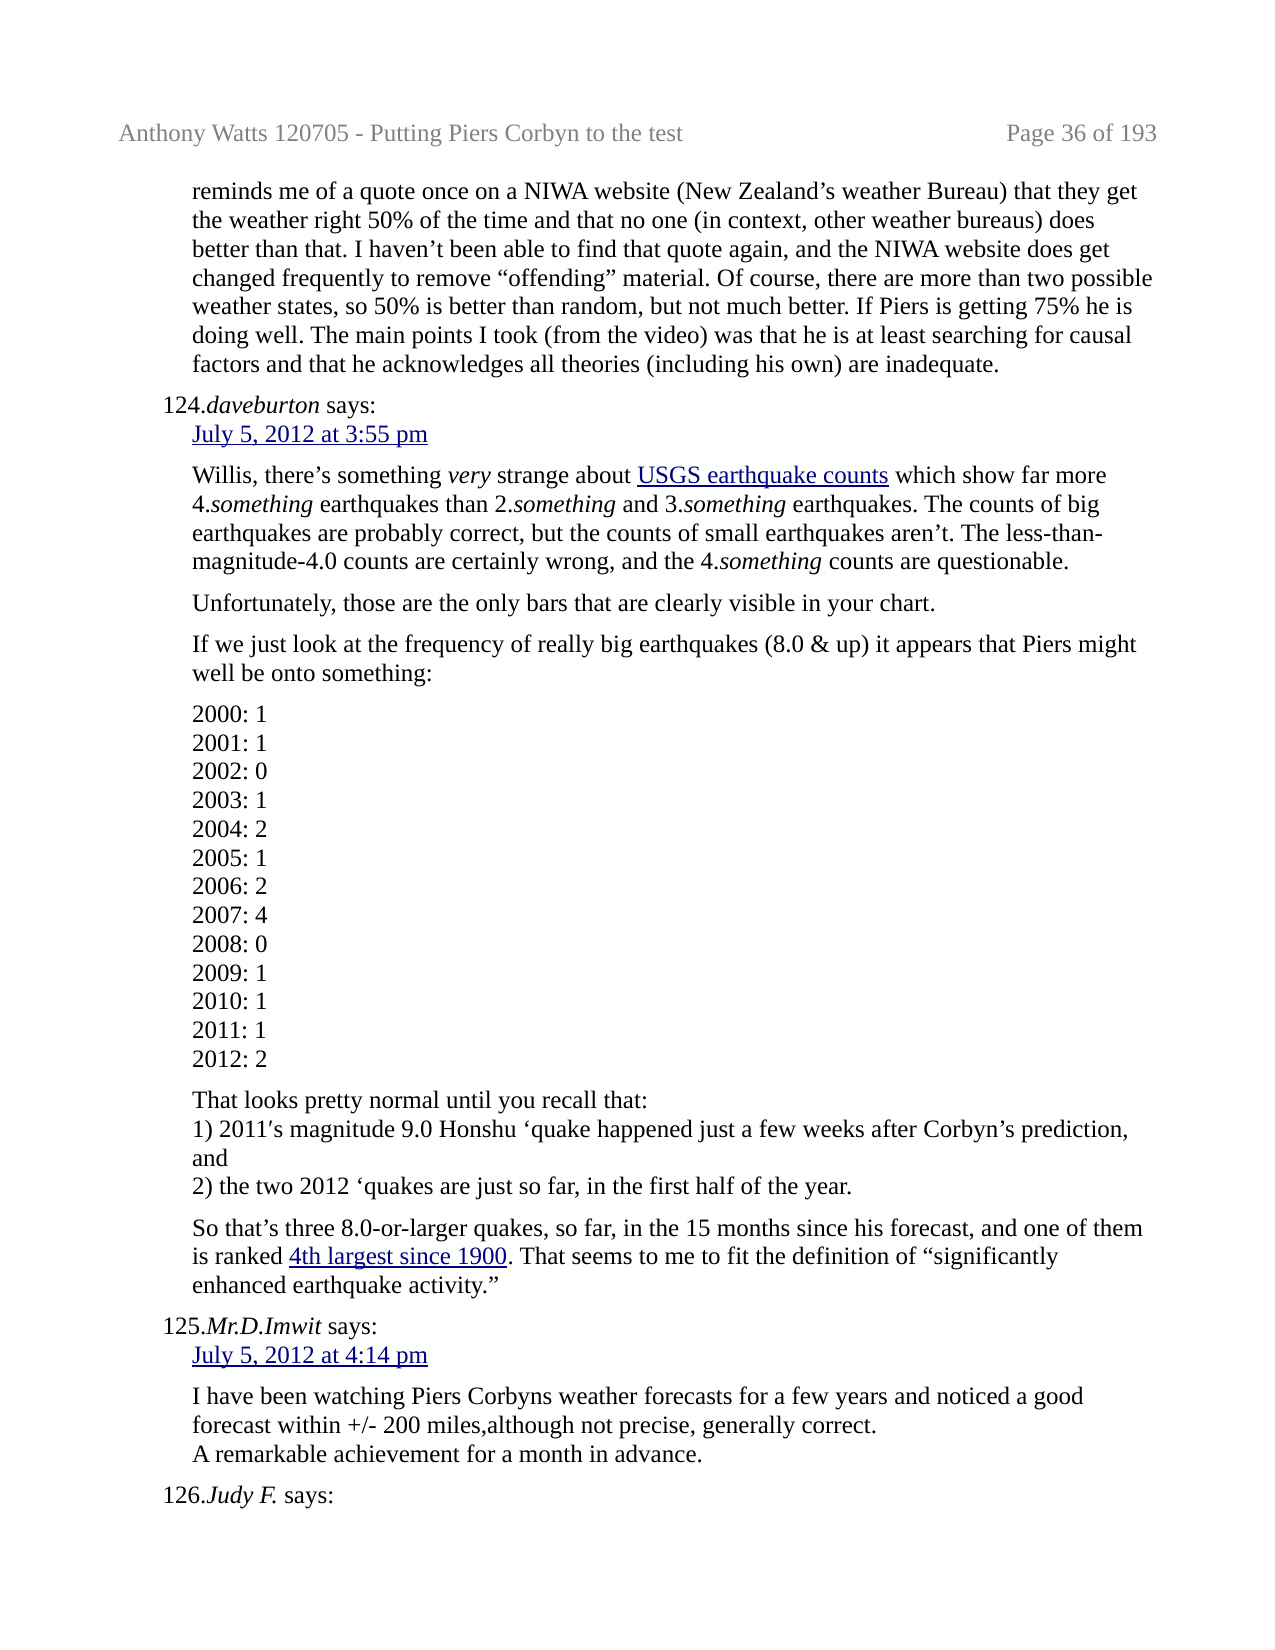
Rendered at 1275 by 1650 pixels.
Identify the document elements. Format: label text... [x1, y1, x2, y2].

list 2000: 1 2001: 1 2002: 0 2003: 1 2004: 2 2005: 1 2006: 2 2007: 4 2008: 0 2009: 1 2010: 1 2011: 1 2012: 2 [162, 699, 1157, 1073]
list That looks pretty normal until you recall that: 1) 2011′s magnitude 9.0 Honshu ‘quake happened just a few weeks after Corbyn’s prediction, and 2) the two 2012 ‘quakes are just so far, in the first half of the year. [162, 1085, 1157, 1200]
list reminds me of a quote once on a NIWA website (New Zealand’s weather Bureau) that they get the weather right 50% of the time and that no one (in context, other weather bureaus) does better than that. I haven’t been able to find that quote again, and the NIWA website does get changed frequently to remove “offending” material. Of course, there are more than two possible weather states, so 50% is better than random, but not much better. If Piers is getting 75% he is doing well. The main points I took (from the video) was that he is at least searching for causal factors and that he acknowledges all theories (including his own) are inadequate. [162, 176, 1157, 378]
list July 5, 2012 at 4:14 pm [162, 1340, 1157, 1369]
list Willis, there’s something very strange about USGS earthquake counts which show far more 4.something earthquakes than 2.something and 3.something earthquakes. The counts of big earthquakes are probably correct, but the counts of small earthquakes aren’t. The less-than-magnitude-4.0 counts are certainly wrong, and the 4.something counts are questionable. [162, 460, 1157, 575]
list Unfortunately, those are the only bars that are clearly visible in your chart. [162, 588, 1157, 616]
list Judy F. says: [162, 1480, 1157, 1509]
list daveburton says: [162, 390, 1157, 419]
list So that’s three 8.0-or-larger quakes, so far, in the 15 months since his forecast, and one of them is ranked 4th largest since 1900. That seems to me to fit the definition of “significantly enhanced earthquake activity.” [162, 1213, 1157, 1299]
list Mr.D.Imwit says: [162, 1311, 1157, 1340]
list I have been watching Piers Corbyns weather forecasts for a few years and noticed a good forecast within +/- 200 miles,although not precise, generally correct. A remarkable achievement for a month in advance. [162, 1381, 1157, 1468]
list July 5, 2012 at 3:55 pm [162, 419, 1157, 448]
list If we just look at the frequency of really big earthquakes (8.0 & up) it appears that Piers might well be onto something: [162, 629, 1157, 686]
